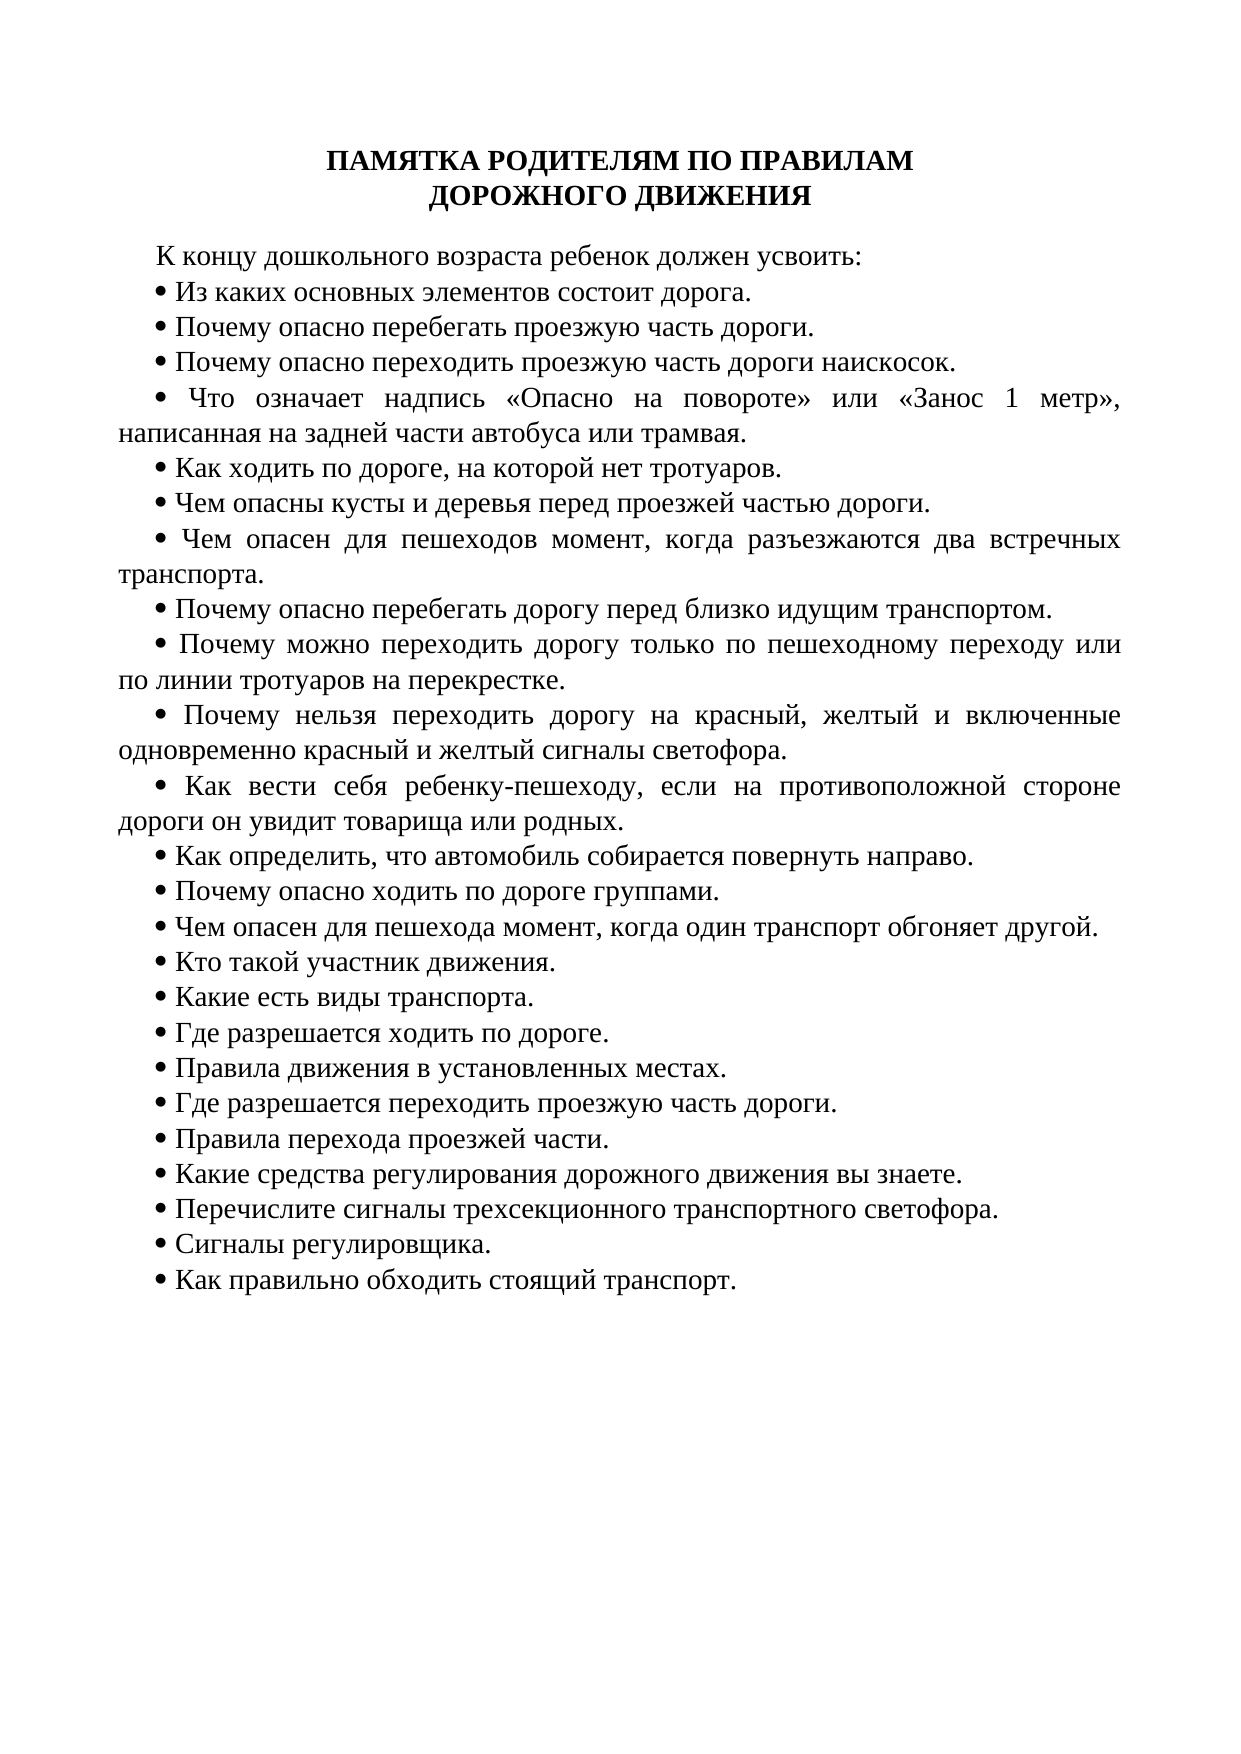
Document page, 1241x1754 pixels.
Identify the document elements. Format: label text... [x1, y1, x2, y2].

text · Какие средства регулирования дорожного движения вы знаете. [118, 1156, 1122, 1190]
text · Почему опасно перебегать проезжую часть дороги. [118, 309, 1122, 343]
text · Почему можно переходить дорогу только по пешеходному переходу или по линии тротуаров на перекрестке. [118, 627, 1122, 696]
text · Что означает надпись «Опасно на повороте» или «Занос 1 метр», написанная на задней части автобуса или трамвая. [118, 380, 1122, 448]
text · Где разрешается переходить проезжую часть дороги. [118, 1085, 1122, 1119]
text · Чем опасен для пешеходов момент, когда разъезжаются два встречных транспорта. [118, 521, 1122, 590]
text · Как правильно обходить стоящий транспорт. [118, 1262, 1122, 1296]
text · Как ходить по дороге, на которой нет тротуаров. [118, 450, 1122, 484]
text · Как вести себя ребенку-пешеходу, если на противоположной стороне дороги он увидит товарища или родных. [118, 768, 1122, 837]
text · Чем опасны кусты и деревья перед проезжей частью дороги. [118, 486, 1122, 519]
text · Почему опасно перебегать дорогу перед близко идущим транспортом. [118, 591, 1122, 625]
text · Почему опасно переходить проезжую часть дороги наискосок. [118, 344, 1122, 378]
text · Какие есть виды транспорта. [118, 979, 1122, 1013]
text · Почему опасно ходить по дороге группами. [118, 873, 1122, 907]
text · Правила движения в установленных местах. [118, 1050, 1122, 1084]
text · Сигналы регулировщика. [118, 1227, 1122, 1260]
text · Из каких основных элементов состоит дорога. [118, 274, 1122, 307]
text · Кто такой участник движения. [118, 944, 1122, 978]
text · Где разрешается ходить по дороге. [118, 1015, 1122, 1048]
text · Почему нельзя переходить дорогу на красный, желтый и включенные одновременно красный и желтый сигналы светофора. [118, 697, 1122, 766]
text К концу дошкольного возраста ребенок должен усвоить: [118, 238, 1122, 272]
text · Перечислите сигналы трехсекционного транспортного светофора. [118, 1191, 1122, 1225]
text Памятка родителям по правилам дорожного движения [118, 143, 1122, 212]
text · Как определить, что автомобиль собирается повернуть направо. [118, 838, 1122, 872]
text · Правила перехода проезжей части. [118, 1121, 1122, 1154]
text · Чем опасен для пешехода момент, когда один транспорт обгоняет другой. [118, 909, 1122, 942]
